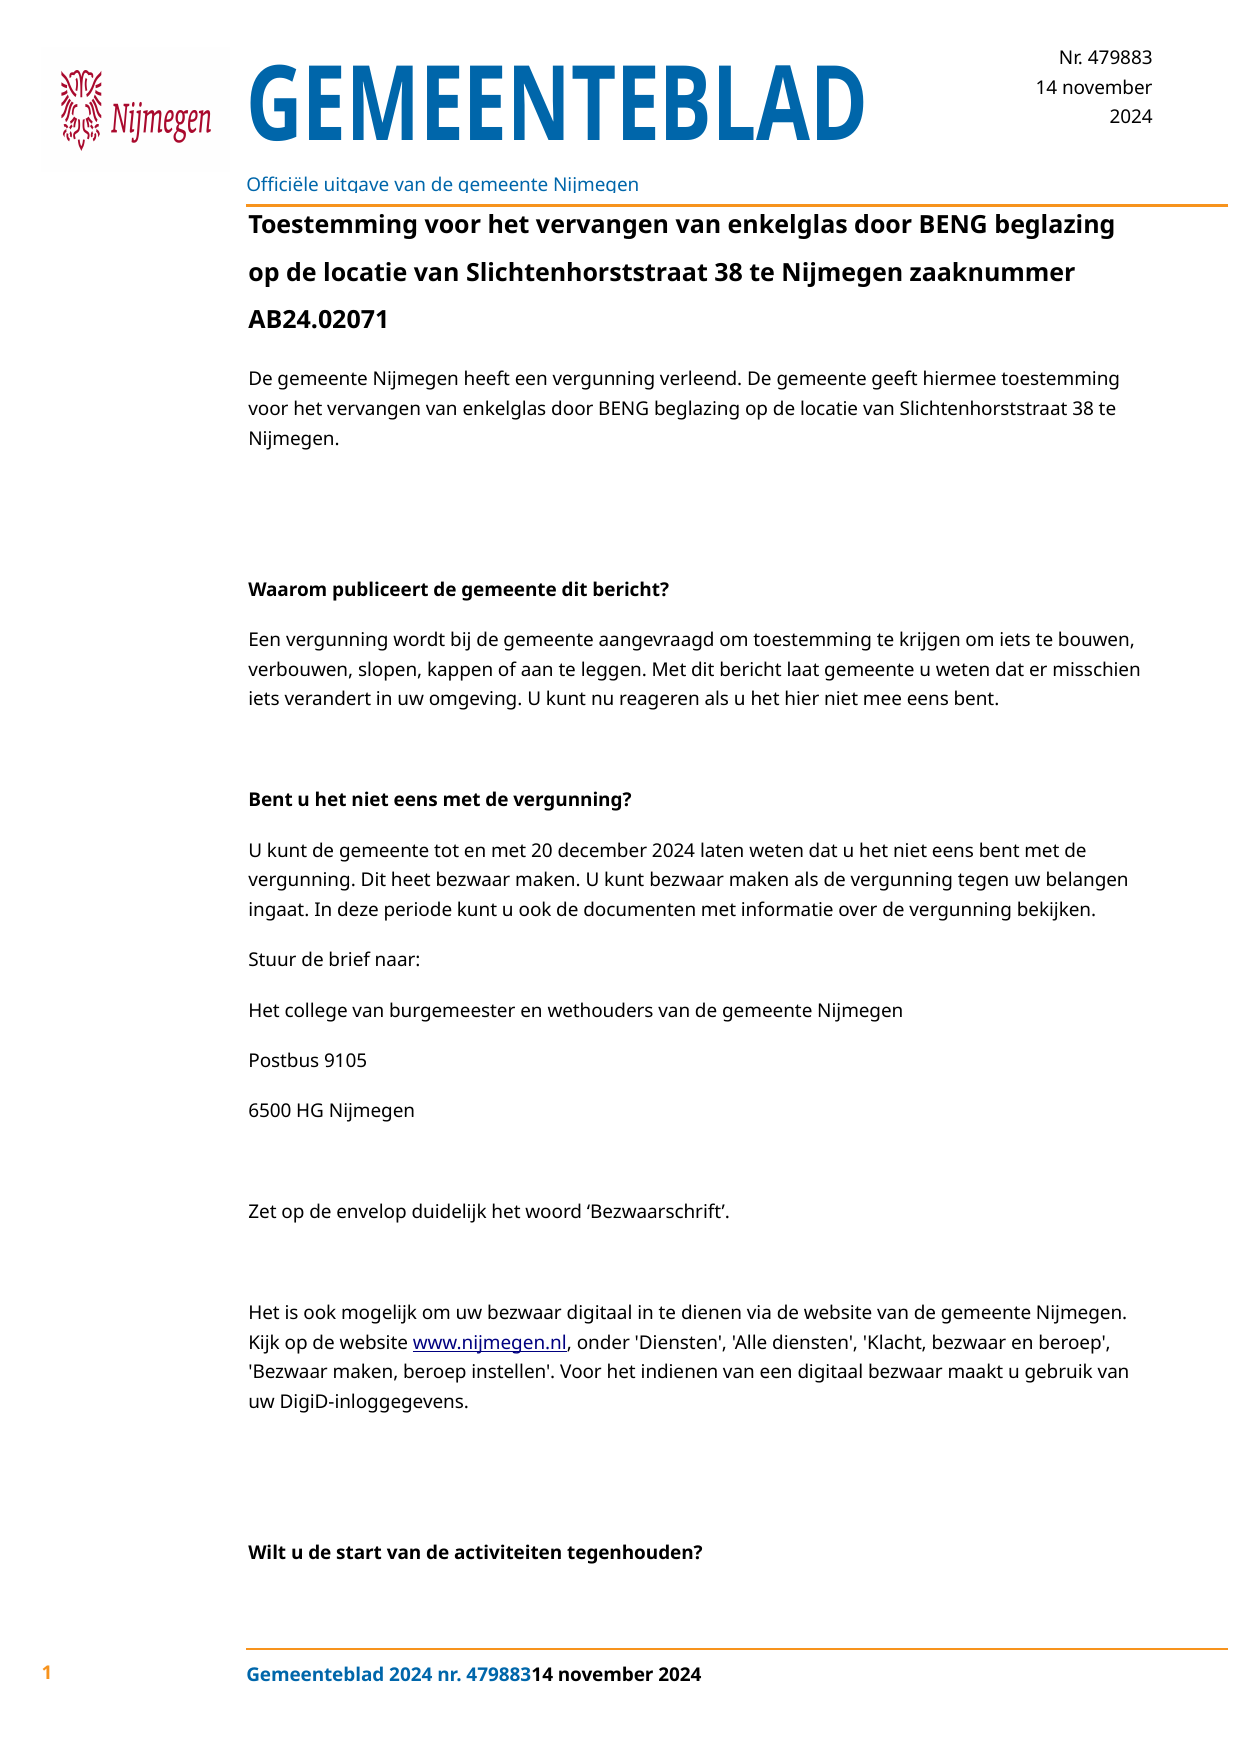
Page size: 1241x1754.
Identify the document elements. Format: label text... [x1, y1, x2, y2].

text De gemeente Nijmegen heeft een vergunning verleend. De gemeente geeft hiermee toestemming voor het vervangen van enkelglas door BENG beglazing op de locatie van Slichtenhorststraat 38 te Nijmegen. [248, 366, 1152, 450]
text Een vergunning wordt bij de gemeente aangevraagd om toestemming te krijgen om iets te bouwen, verbouwen, slopen, kappen of aan te leggen. Met dit bericht laat gemeente u weten dat er misschien iets verandert in uw omgeving. U kunt nu reageren als u het hier niet mee eens bent. [248, 626, 1152, 711]
text Het is ook mogelijk om uw bezwaar digitaal in te dienen via de website van de gemeente Nijmegen. Kijk op de website www.nijmegen.nl, onder 'Diensten', 'Alle diensten', 'Klacht, bezwaar en beroep', 'Bezwaar maken, beroep instellen'. Voor het indienen van een digitaal bezwaar maakt u gebruik van uw DigiD-inloggegevens. [248, 1299, 1152, 1414]
text U kunt de gemeente tot en met 20 december 2024 laten weten dat u het niet eens bent met de vergunning. Dit heet bezwaar maken. U kunt bezwaar maken als de vergunning tegen uw belangen ingaat. In deze periode kunt u ook de documenten met informatie over de vergunning bekijken. [248, 837, 1152, 922]
text Het college van burgemeester en wethouders van de gemeente Nijmegen [248, 997, 1152, 1022]
picture [41, 47, 231, 172]
text Postbus 9105 [248, 1047, 1152, 1073]
text Toestemming voor het vervangen van enkelglas door BENG beglazing op de locatie van Slichtenhorststraat 38 te Nijmegen zaaknummer AB24.02071 [248, 207, 1152, 336]
text Stuur de brief naar: [248, 946, 1152, 972]
text Bent u het niet eens met de vergunning? [248, 786, 1152, 812]
text 6500 HG Nijmegen [248, 1098, 1152, 1123]
text Waarom publiceert de gemeente dit bericht? [248, 576, 1152, 602]
text Wilt u de start van de activiteiten tegenhouden? [248, 1539, 1152, 1565]
text Zet op de envelop duidelijk het woord ‘Bezwaarschrift’. [248, 1198, 1152, 1224]
